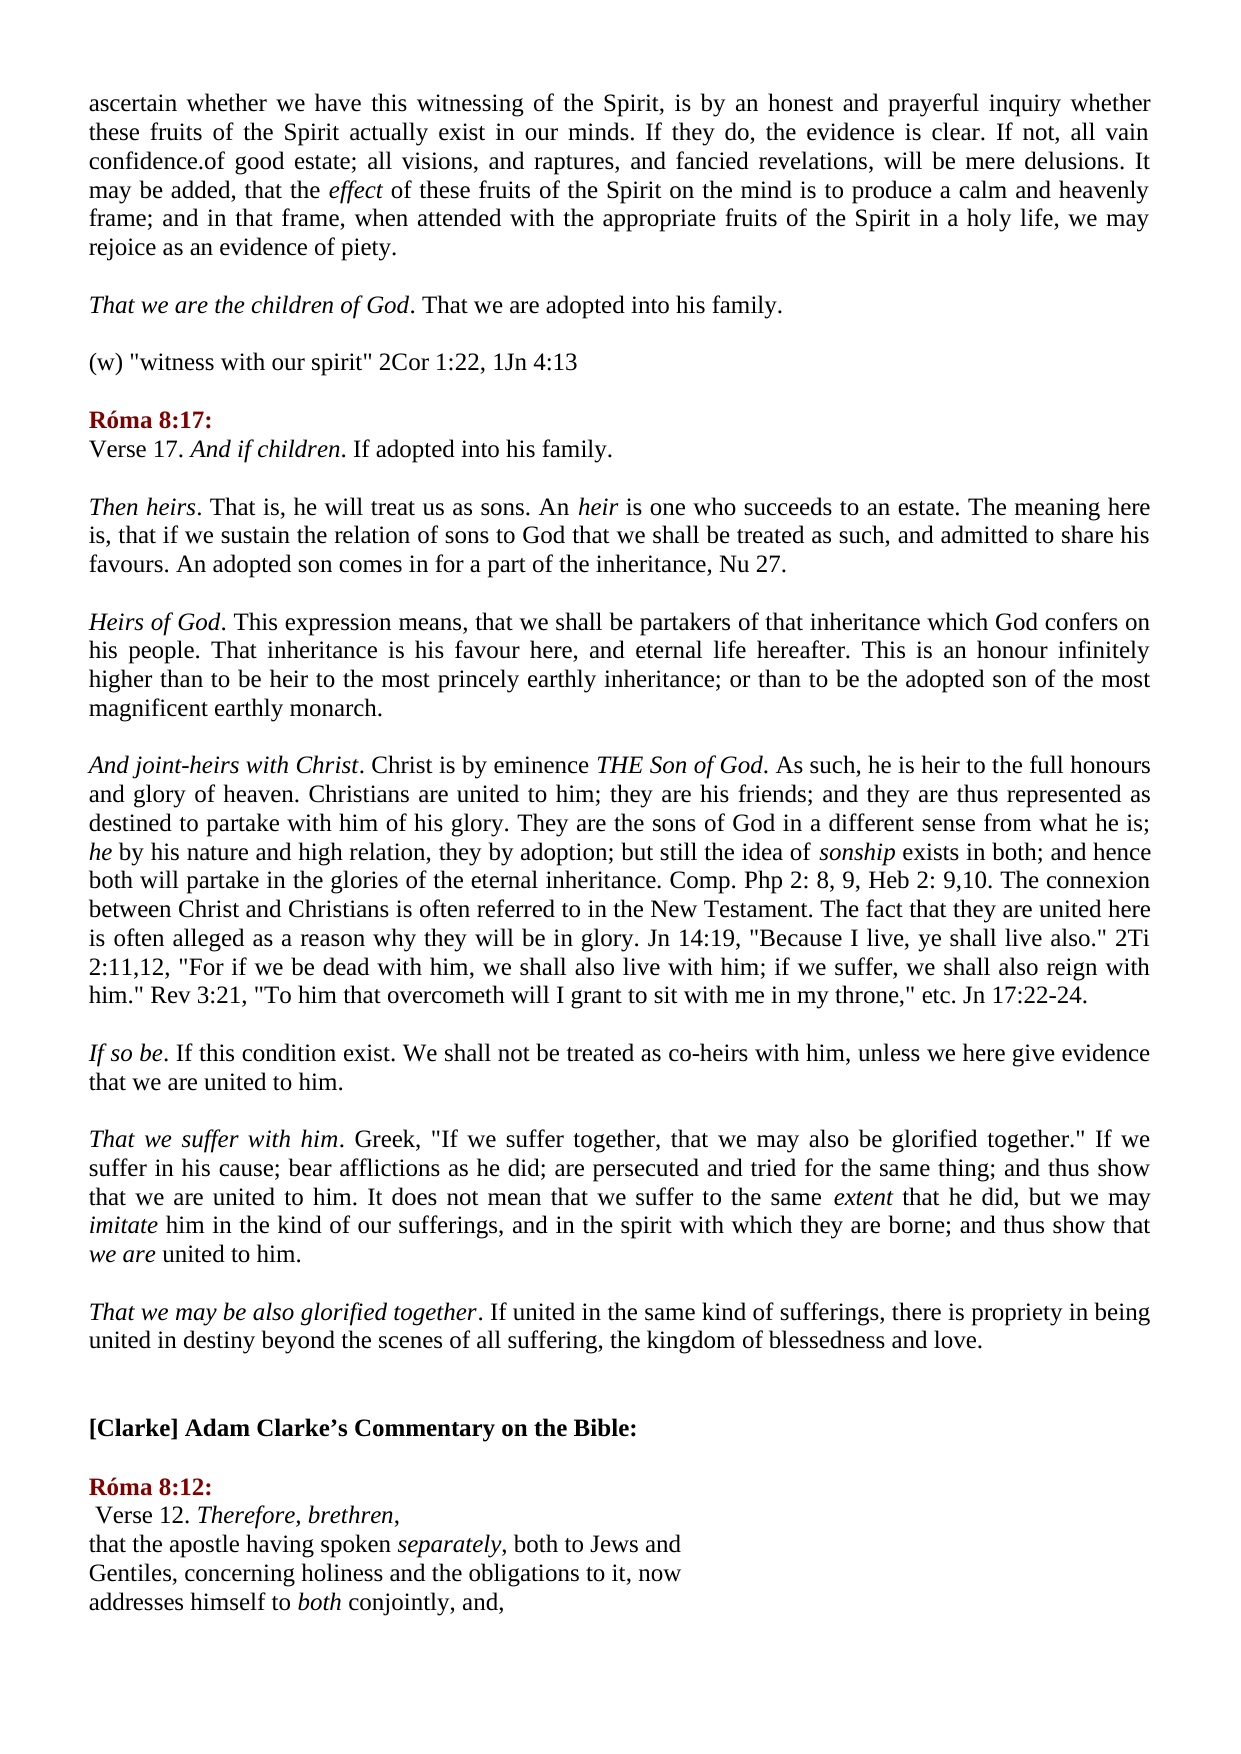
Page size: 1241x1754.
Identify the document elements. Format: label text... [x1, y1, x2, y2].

text Róma 8:17: [88, 406, 1152, 434]
text Róma 8:12: [88, 1472, 1152, 1500]
text [Clarke] Adam Clarke’s Commentary on the Bible: [88, 1413, 1152, 1442]
text ascertain whether we have this witnessing of the Spirit, is by an honest and prayerful inquiry whether these fruits of the Spirit actually exist in our minds. If they do, the evidence is clear. If not, all vain confidence.of good estate; all visions, and raptures, and fancied revelations, will be mere delusions. It may be added, that the effect of these fruits of the Spirit on the mind is to produce a calm and heavenly frame; and in that frame, when attended with the appropriate fruits of the Spirit in a holy life, we may rejoice as an evidence of piety. That we are the children of God. That we are adopted into his family. (w) "witness with our spirit" 2Cor 1:22, 1Jn 4:13 [88, 88, 1152, 376]
text Verse 12. Therefore, brethren, that the apostle having spoken separately, both to Jews and Gentiles, concerning holiness and the obligations to it, now addresses himself to both conjointly, and, [88, 1500, 1152, 1644]
text Verse 17. And if children. If adopted into his family. Then heirs. That is, he will treat us as sons. An heir is one who succeeds to an estate. The meaning here is, that if we sustain the relation of sons to God that we shall be treated as such, and admitted to share his favours. An adopted son comes in for a part of the inheritance, Nu 27. Heirs of God. This expression means, that we shall be partakers of that inheritance which God confers on his people. That inheritance is his favour here, and eternal life hereafter. This is an honour infinitely higher than to be heir to the most princely earthly inheritance; or than to be the adopted son of the most magnificent earthly monarch. And joint-heirs with Christ. Christ is by eminence THE Son of God. As such, he is heir to the full honours and glory of heaven. Christians are united to him; they are his friends; and they are thus represented as destined to partake with him of his glory. They are the sons of God in a different sense from what he is; he by his nature and high relation, they by adoption; but still the idea of sonship exists in both; and hence both will partake in the glories of the eternal inheritance. Comp. Php 2: 8, 9, Heb 2: 9,10. The connexion between Christ and Christians is often referred to in the New Testament. The fact that they are united here is often alleged as a reason why they will be in glory. Jn 14:19, "Because I live, ye shall live also." 2Ti 2:11,12, "For if we be dead with him, we shall also live with him; if we suffer, we shall also reign with him." Rev 3:21, "To him that overcometh will I grant to sit with me in my throne," etc. Jn 17:22-24. If so be. If this condition exist. We shall not be treated as co-heirs with him, unless we here give evidence that we are united to him. That we suffer with him. Greek, "If we suffer together, that we may also be glorified together." If we suffer in his cause; bear afflictions as he did; are persecuted and tried for the same thing; and thus show that we are united to him. It does not mean that we suffer to the same extent that he did, but we may imitate him in the kind of our sufferings, and in the spirit with which they are borne; and thus show that we are united to him. That we may be also glorified together. If united in the same kind of sufferings, there is propriety in being united in destiny beyond the scenes of all suffering, the kingdom of blessedness and love. [88, 434, 1152, 1354]
